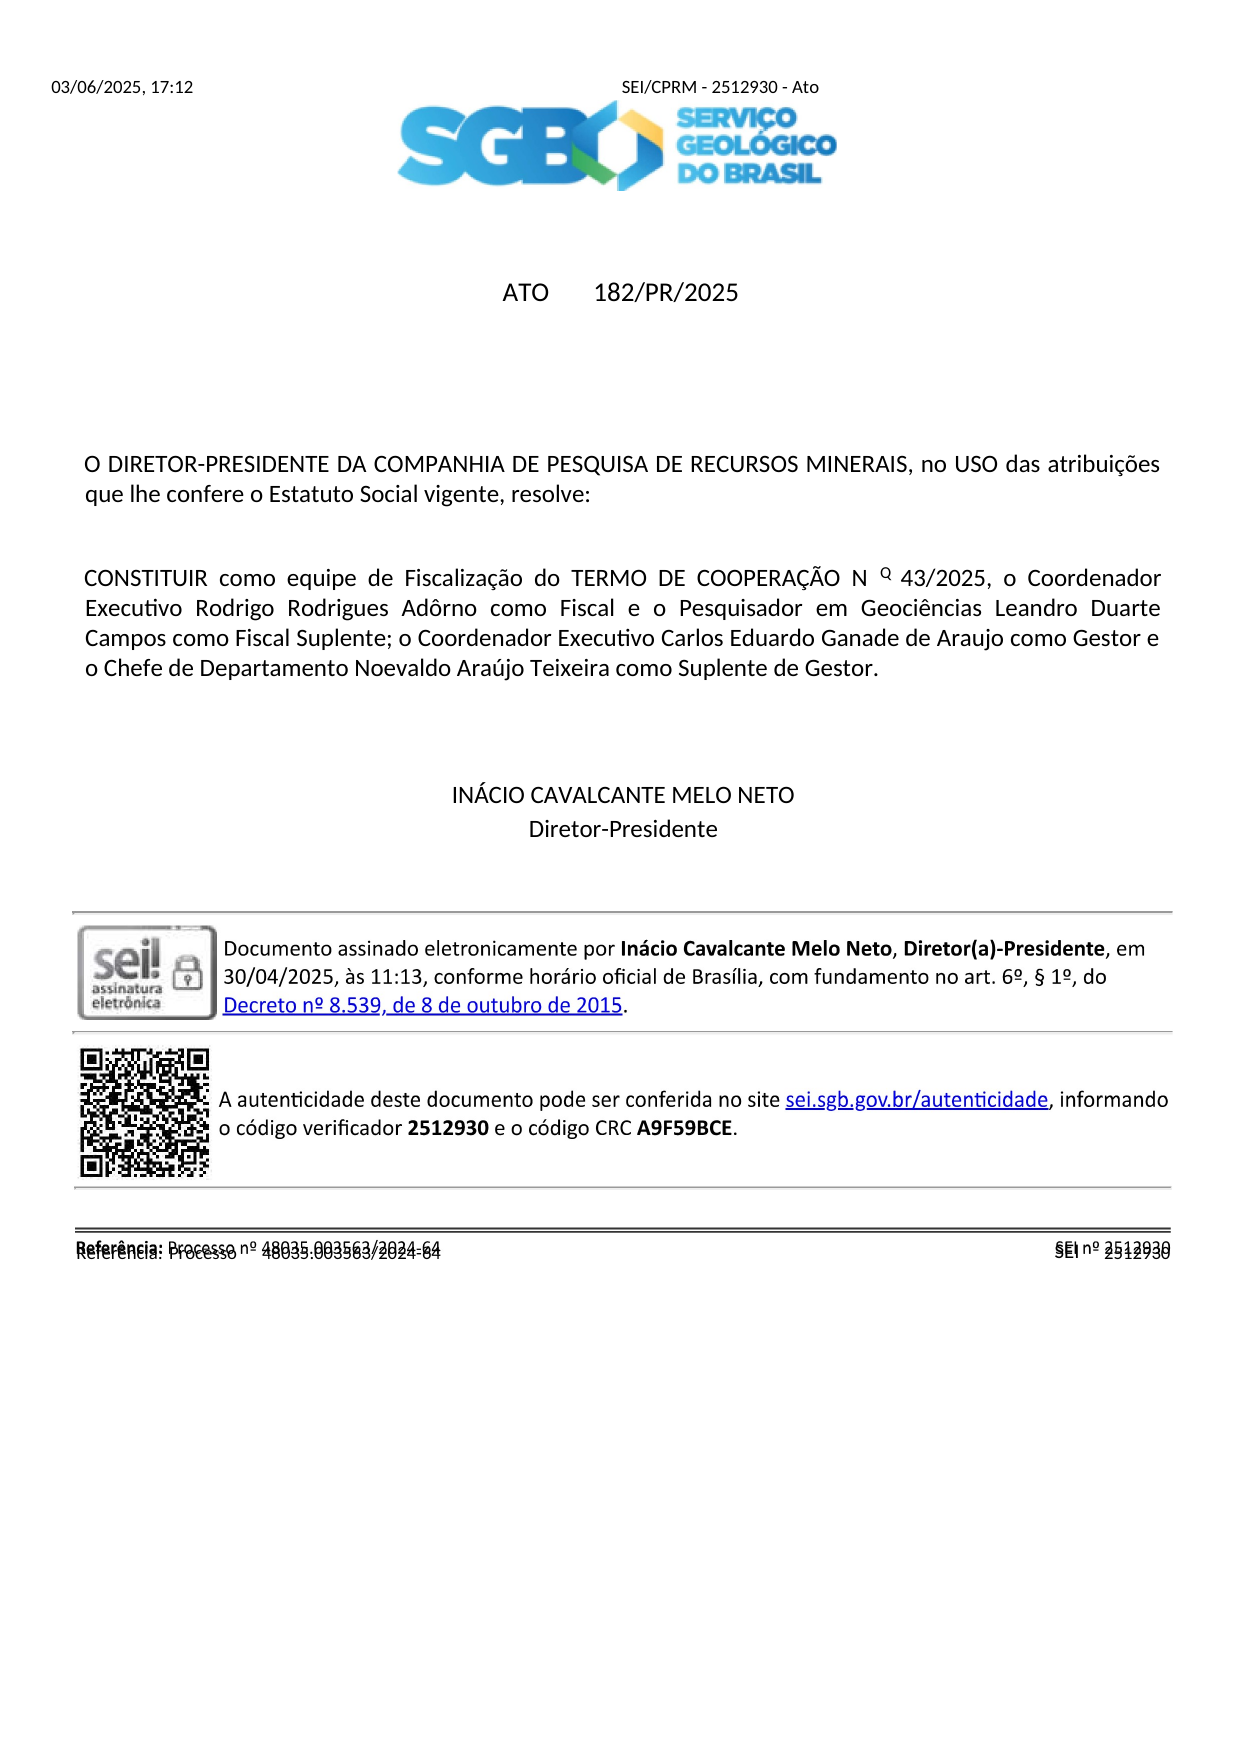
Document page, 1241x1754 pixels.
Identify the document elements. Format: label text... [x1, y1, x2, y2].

subtitle ATO 182/PR/2025 [51, 275, 1190, 308]
text INÁCIO CAVALCANTE MELO NETO [57, 780, 1190, 810]
text CONSTITUIR como equipe de Fiscalização do TERMO DE COOPERAÇÃO N Q 43/2025, o Coordenador Executivo Rodrigo Rodrigues Adôrno como Fiscal e o Pesquisador em Geociências Leandro Duarte Campos como Fiscal Suplente; o Coordenador Executivo Carlos Eduardo Ganade de Araujo como Gestor e o Chefe de Departamento Noevaldo Araújo Teixeira como Suplente de Gestor. [84, 563, 1162, 683]
text 03/06/2025, 17:12 SEI/CPRM - 2512930 - Ato [51, 76, 1190, 98]
text Diretor-Presidente [57, 813, 1190, 844]
text O DIRETOR-PRESIDENTE DA COMPANHIA DE PESQUISA DE RECURSOS MINERAIS, no USO das atribuições que lhe confere o Estatuto Social vigente, resolve: [84, 449, 1162, 509]
